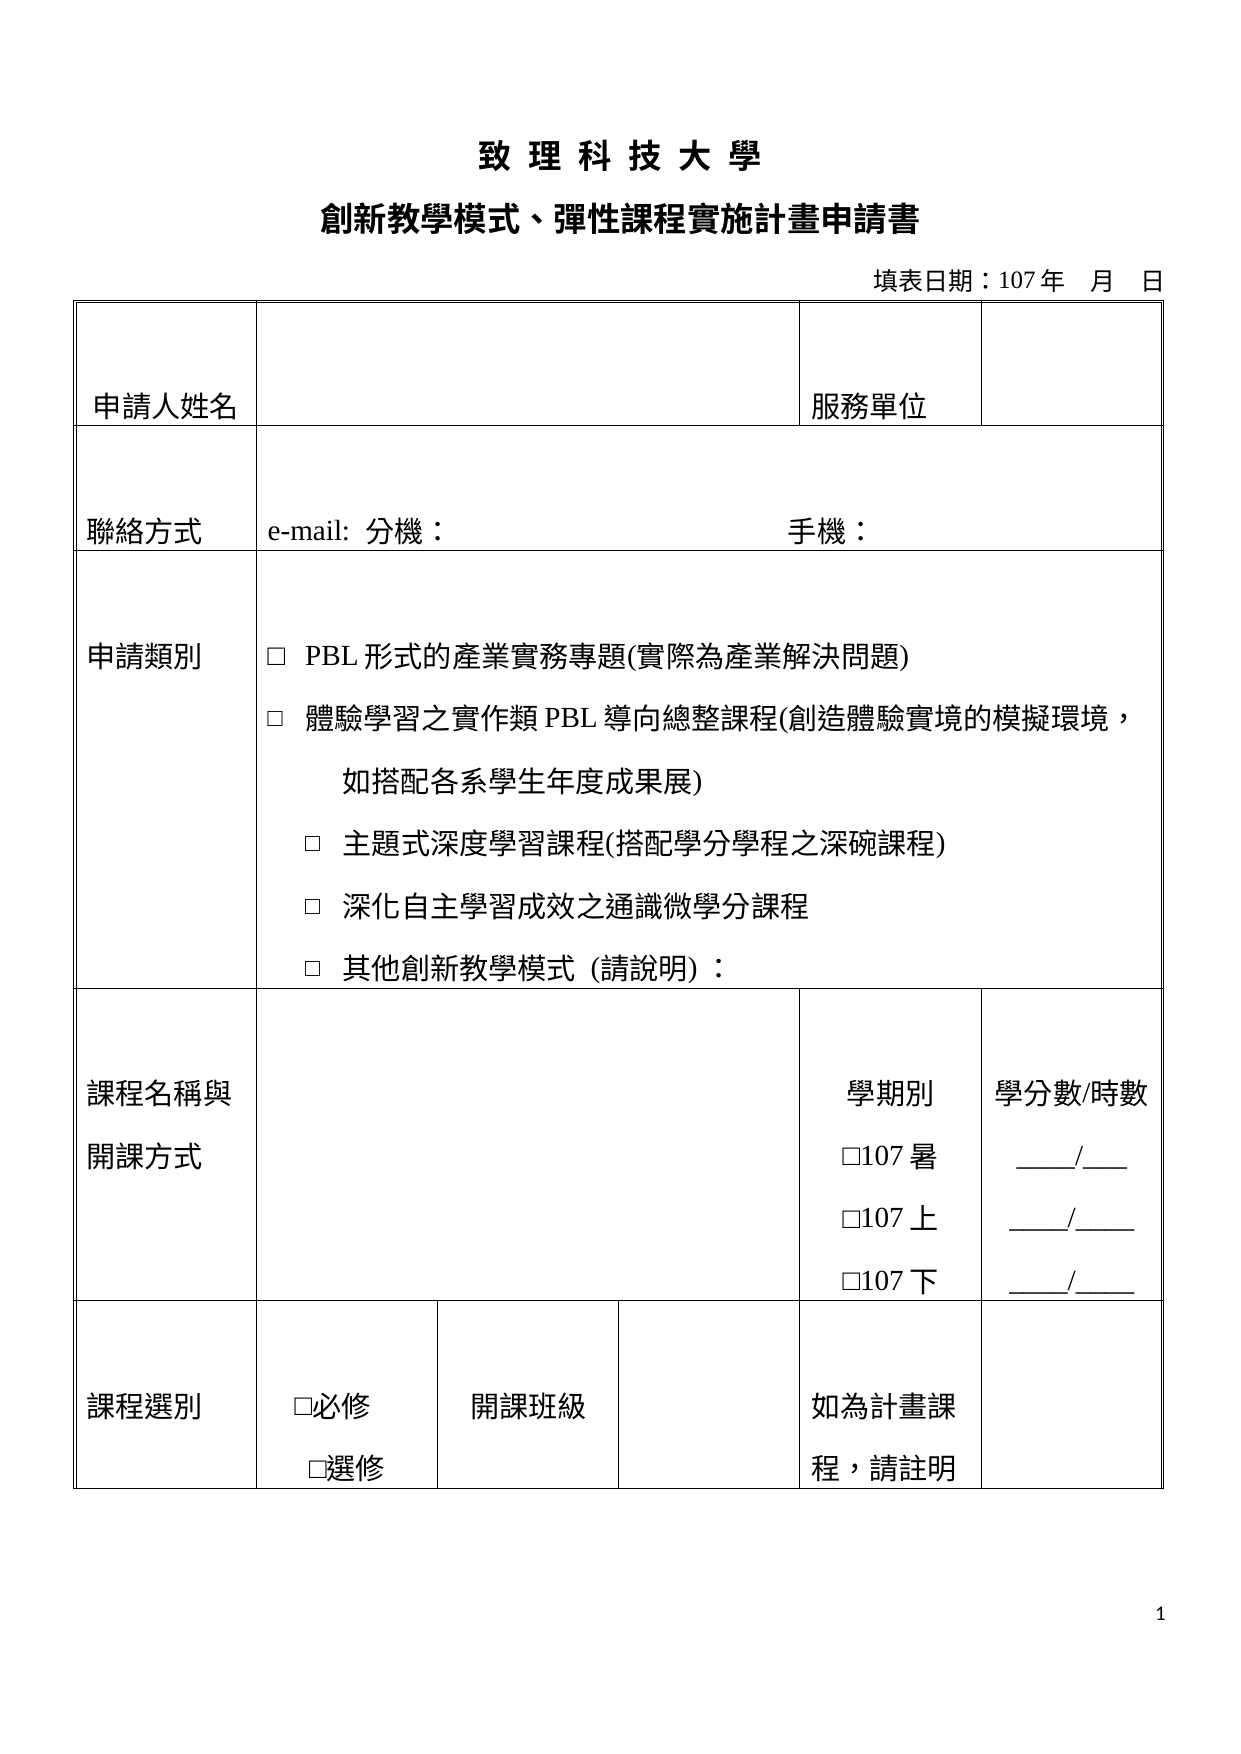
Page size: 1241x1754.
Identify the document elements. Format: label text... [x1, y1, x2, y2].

table_cell 課程名稱與開課方式 [77, 989, 256, 1300]
table_cell 聯絡方式 [77, 426, 256, 550]
table_cell □必修 □選修 [257, 1301, 437, 1488]
table_header 申請人姓名 [77, 303, 256, 425]
table_cell [257, 989, 799, 1300]
table_cell 開課班級 [438, 1301, 618, 1488]
table_cell 課程選別 [77, 1301, 256, 1488]
table_cell 申請類別 [77, 551, 256, 988]
text 填表日期：107年 月 日 [75, 238, 1165, 300]
table_cell PBL形式的產業實務專題(實際為產業解決問題) 體驗學習之實作類PBL導向總整課程(創造體驗實境的模擬環境，如搭配各系學生年度成果展) 主題式深度學習課程(搭配學分學程之深碗課程) 深化自主學習成效之通識微學分課程 其他創新教學模式 (請說明) ： [257, 551, 1161, 988]
table_cell [982, 1301, 1161, 1488]
table_cell 學分數/時數 ____/___ ____/____ ____/____ [982, 989, 1161, 1300]
table_header 服務單位 [800, 303, 981, 425]
text 致 理 科 技 大 學 創新教學模式、彈性課程實施計畫申請書 [75, 113, 1165, 238]
table_header [982, 303, 1161, 425]
table_cell 如為計畫課程，請註明 [800, 1301, 981, 1488]
table_header [257, 303, 799, 425]
table_cell e-mail: 分機： 手機： [257, 426, 1161, 550]
table_cell [619, 1301, 799, 1488]
table_cell 學期別 □107暑 □107上 □107下 [800, 989, 981, 1300]
